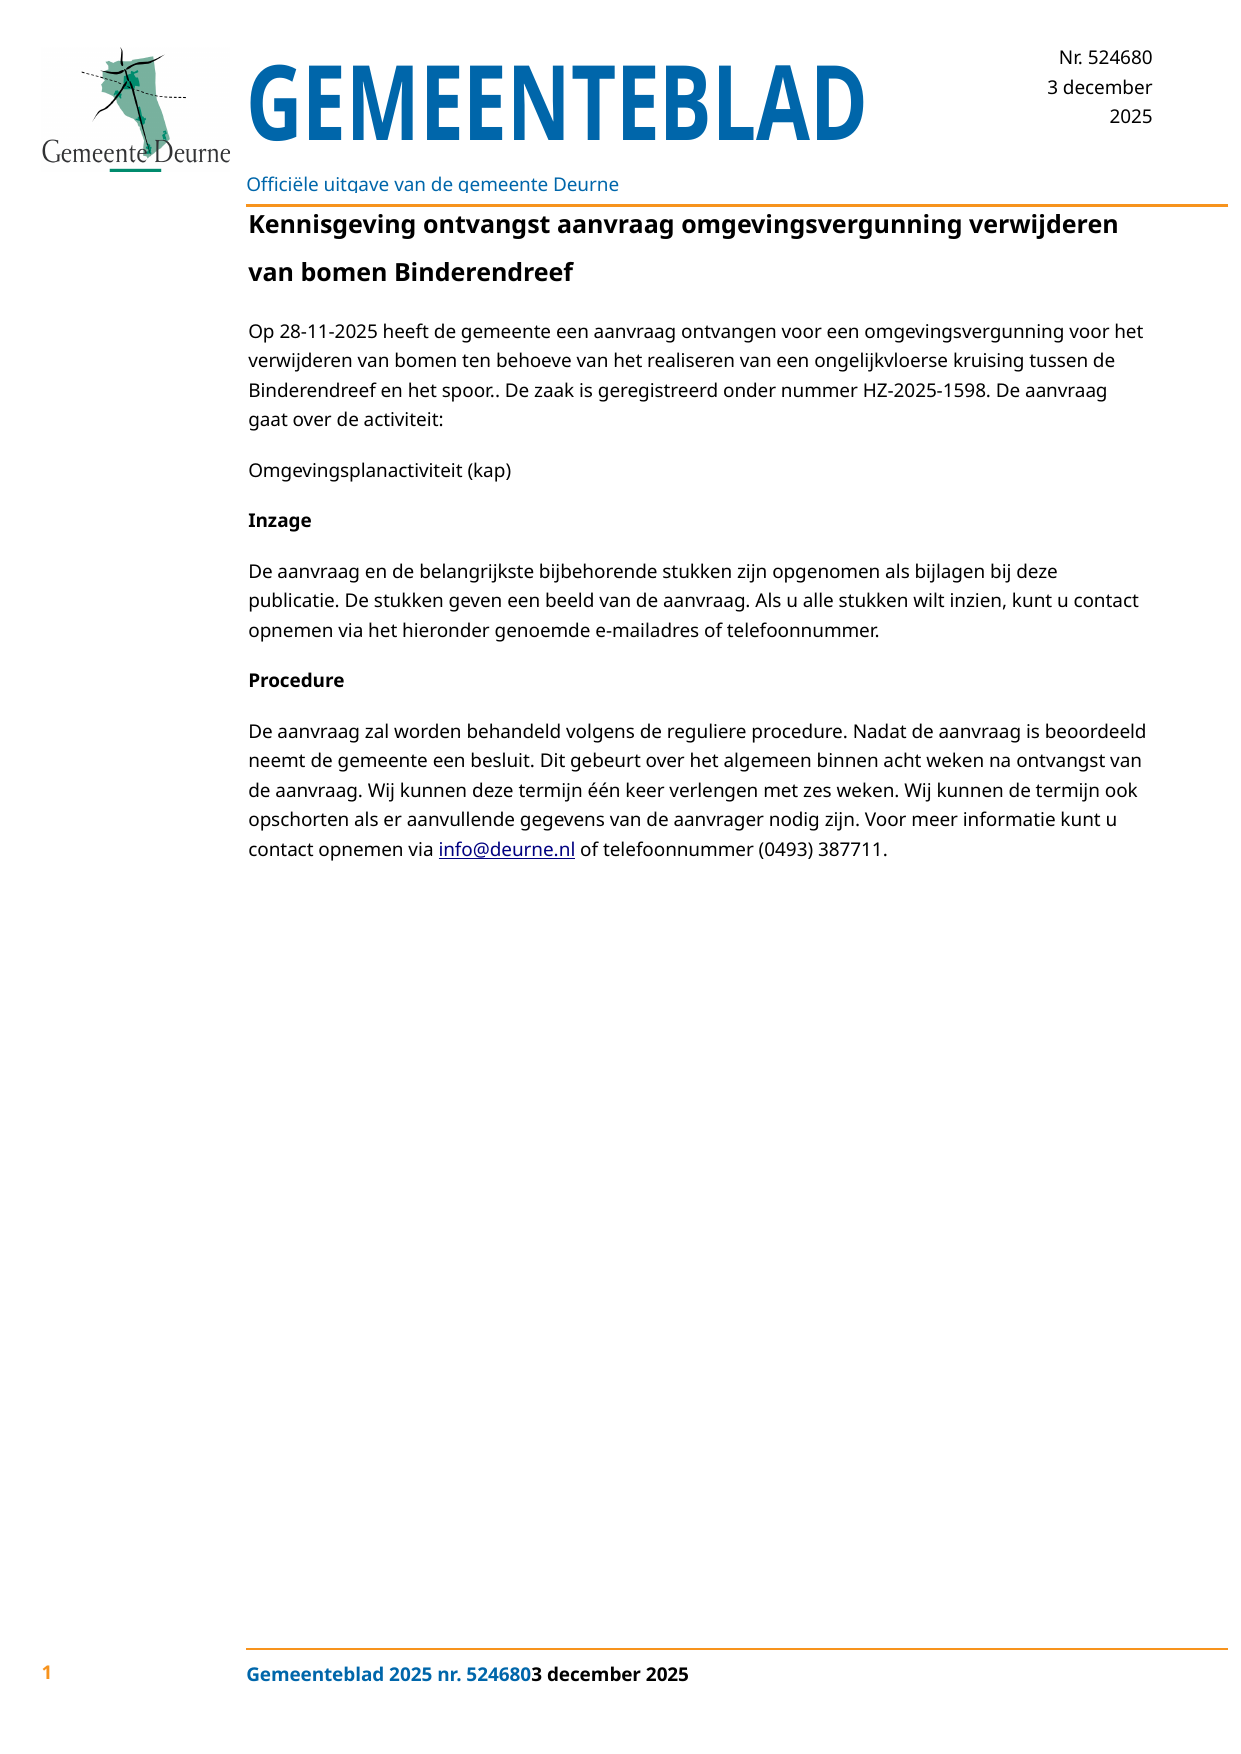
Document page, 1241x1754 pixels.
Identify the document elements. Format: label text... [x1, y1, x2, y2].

text Op 28-11-2025 heeft de gemeente een aanvraag ontvangen voor een omgevingsvergunning voor het verwijderen van bomen ten behoeve van het realiseren van een ongelijkvloerse kruising tussen de Binderendreef en het spoor.. De zaak is geregistreerd onder nummer HZ-2025-1598. De aanvraag gaat over de activiteit: [248, 318, 1152, 432]
text Procedure [248, 667, 1152, 693]
text Inzage [248, 507, 1152, 533]
text Omgevingsplanactiviteit (kap) [248, 457, 1152, 483]
text De aanvraag zal worden behandeld volgens de reguliere procedure. Nadat de aanvraag is beoordeeld neemt de gemeente een besluit. Dit gebeurt over het algemeen binnen acht weken na ontvangst van de aanvraag. Wij kunnen deze termijn één keer verlengen met zes weken. Wij kunnen de termijn ook opschorten als er aanvullende gegevens van de aanvrager nodig zijn. Voor meer informatie kunt u contact opnemen via info@deurne.nl of telefoonnummer (0493) 387711. [248, 718, 1152, 862]
text Kennisgeving ontvangst aanvraag omgevingsvergunning verwijderen van bomen Binderendreef [248, 207, 1152, 288]
picture [41, 47, 231, 172]
text De aanvraag en de belangrijkste bijbehorende stukken zijn opgenomen als bijlagen bij deze publicatie. De stukken geven een beeld van de aanvraag. Als u alle stukken wilt inzien, kunt u contact opnemen via het hieronder genoemde e-mailadres of telefoonnummer. [248, 558, 1152, 643]
